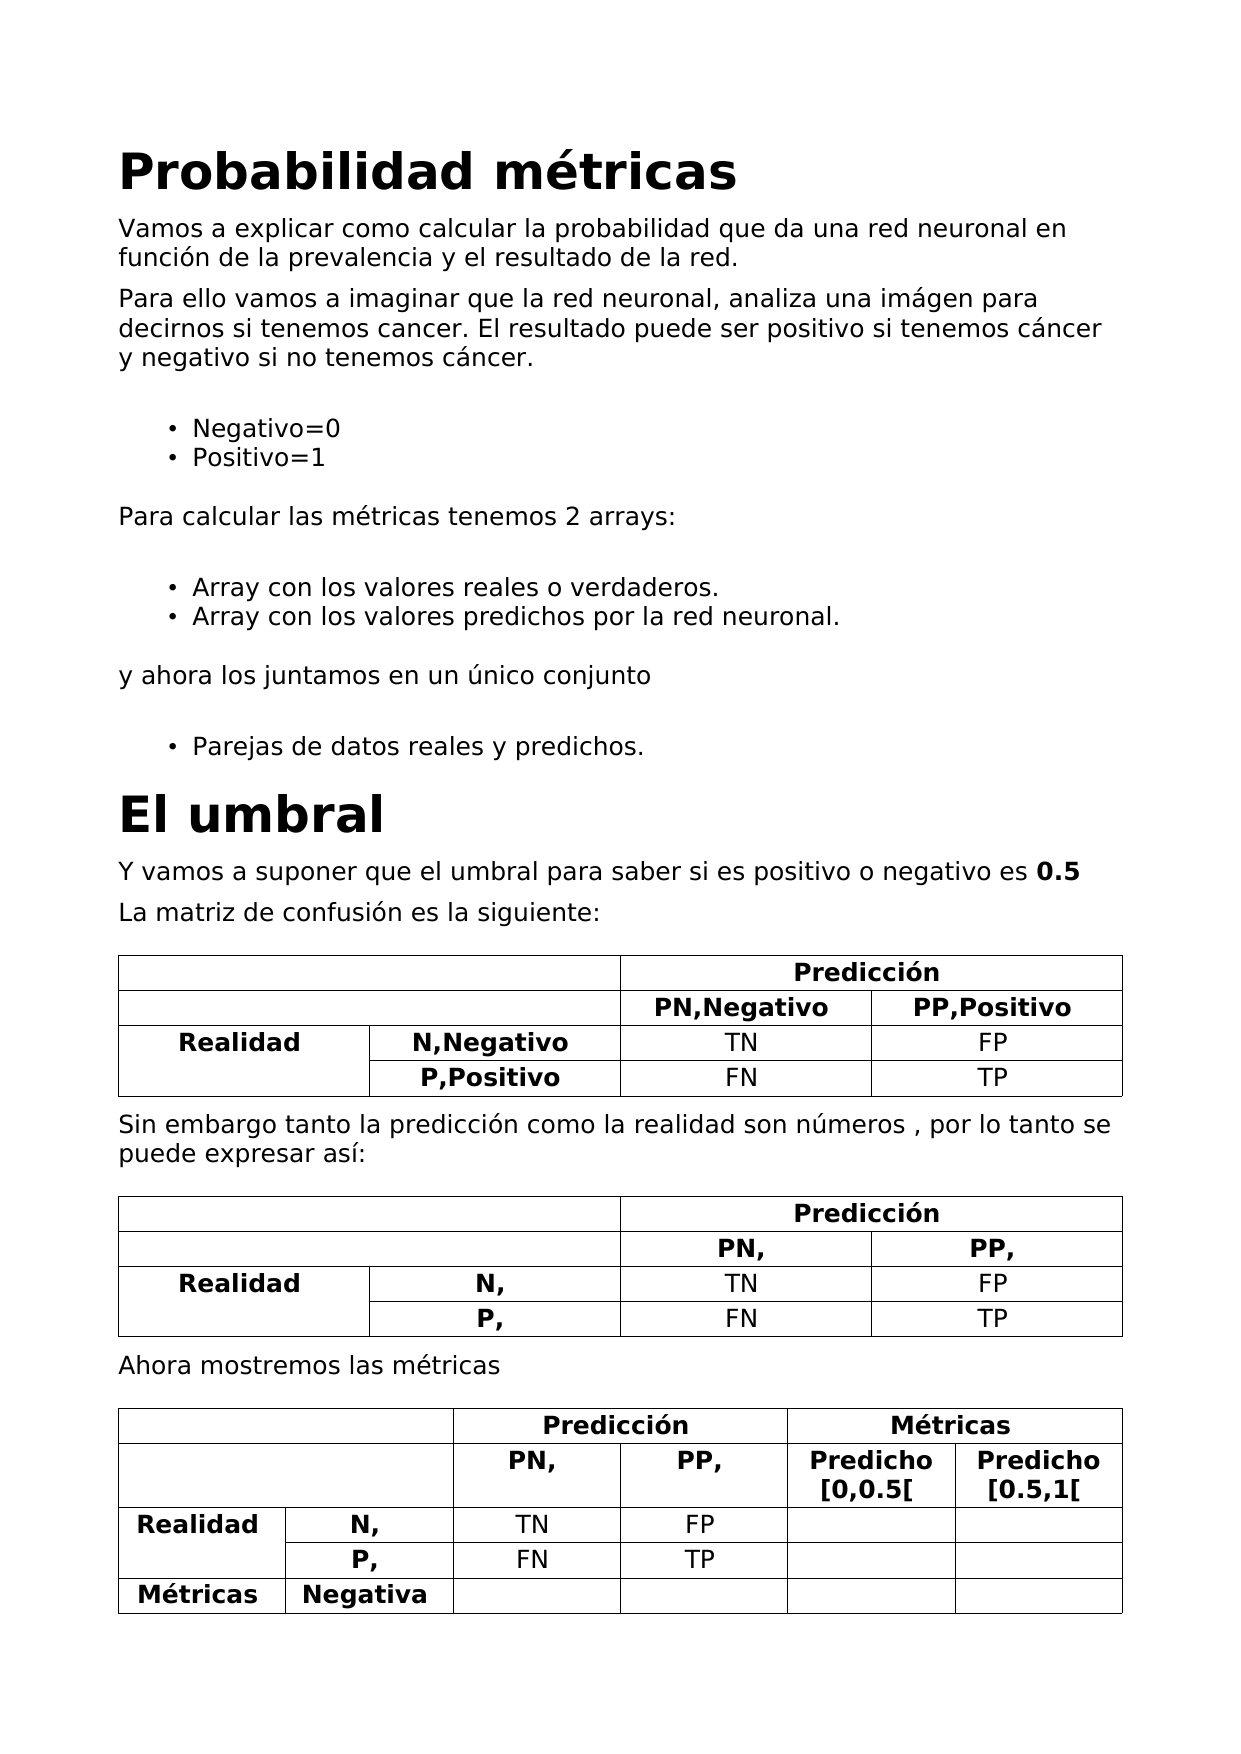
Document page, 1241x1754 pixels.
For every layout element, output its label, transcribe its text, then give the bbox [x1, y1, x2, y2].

table_cell FN [621, 1061, 871, 1096]
table_cell P, [286, 1543, 453, 1577]
text Para calcular las métricas tenemos 2 arrays: [118, 502, 1122, 531]
list Positivo=1 [177, 443, 1122, 472]
table_header Predicción [621, 956, 1122, 990]
text y ahora los juntamos en un único conjunto [118, 661, 1122, 690]
list Negativo=0 [177, 414, 1122, 443]
table_cell FP [872, 1026, 1122, 1060]
table_header Predicción [621, 1197, 1122, 1231]
subtitle El umbral [118, 786, 1122, 844]
text La matriz de confusión es la siguiente: [118, 899, 1122, 928]
table_cell Realidad [119, 1267, 369, 1336]
table_header Predicción [454, 1409, 787, 1443]
table_cell FN [454, 1543, 620, 1577]
subtitle Probabilidad métricas [118, 143, 1122, 201]
list Parejas de datos reales y predichos. [177, 732, 1122, 761]
table_cell [956, 1508, 1122, 1542]
table_header [119, 956, 620, 990]
table_cell Predicho [0.5,1[ [956, 1444, 1122, 1507]
table_cell [788, 1508, 955, 1542]
table_cell Realidad [119, 1508, 285, 1577]
table_header Métricas [788, 1409, 1122, 1443]
table_cell TN [621, 1026, 871, 1060]
list Array con los valores predichos por la red neuronal. [177, 602, 1122, 631]
table_cell PP, [872, 1232, 1122, 1266]
table_cell N, [286, 1508, 453, 1542]
table_cell PN,Negativo [621, 991, 871, 1025]
text Vamos a explicar como calcular la probabilidad que da una red neuronal en función de la prevalencia y el resultado de la red. [118, 214, 1122, 272]
table_cell Predicho [0,0.5[ [788, 1444, 955, 1507]
table_cell [119, 1232, 620, 1266]
table_cell PN, [454, 1444, 620, 1507]
table_cell Realidad [119, 1026, 369, 1096]
table_cell PP,Positivo [872, 991, 1122, 1025]
table_cell N,Negativo [370, 1026, 620, 1060]
table_cell Negativa [286, 1579, 453, 1612]
table_cell PP, [621, 1444, 787, 1507]
table_cell [119, 991, 620, 1025]
table_cell FP [621, 1508, 787, 1542]
table_cell [119, 1444, 453, 1507]
table_cell Métricas [119, 1579, 285, 1612]
table_cell TP [872, 1302, 1122, 1336]
text Y vamos a suponer que el umbral para saber si es positivo o negativo es 0.5 [118, 857, 1122, 886]
table_cell [454, 1579, 620, 1612]
table_cell [956, 1543, 1122, 1577]
text Ahora mostremos las métricas [118, 1351, 1122, 1381]
table_cell TN [621, 1267, 871, 1301]
list Array con los valores reales o verdaderos. [177, 573, 1122, 602]
table_cell PN, [621, 1232, 871, 1266]
table_cell [788, 1579, 955, 1612]
table_cell [788, 1543, 955, 1577]
table_cell [956, 1579, 1122, 1612]
table_cell TN [454, 1508, 620, 1542]
table_cell N, [370, 1267, 620, 1301]
table_cell P, [370, 1302, 620, 1336]
table_cell TP [872, 1061, 1122, 1096]
text Para ello vamos a imaginar que la red neuronal, analiza una imágen para decirnos si tenemos cancer. El resultado puede ser positivo si tenemos cáncer y negativo si no tenemos cáncer. [118, 285, 1122, 372]
table_cell FN [621, 1302, 871, 1336]
table_cell P,Positivo [370, 1061, 620, 1096]
table_header [119, 1409, 453, 1443]
table_header [119, 1197, 620, 1231]
table_cell [621, 1579, 787, 1612]
table_cell TP [621, 1543, 787, 1577]
text Sin embargo tanto la predicción como la realidad son números , por lo tanto se puede expresar así: [118, 1110, 1122, 1169]
table_cell FP [872, 1267, 1122, 1301]
